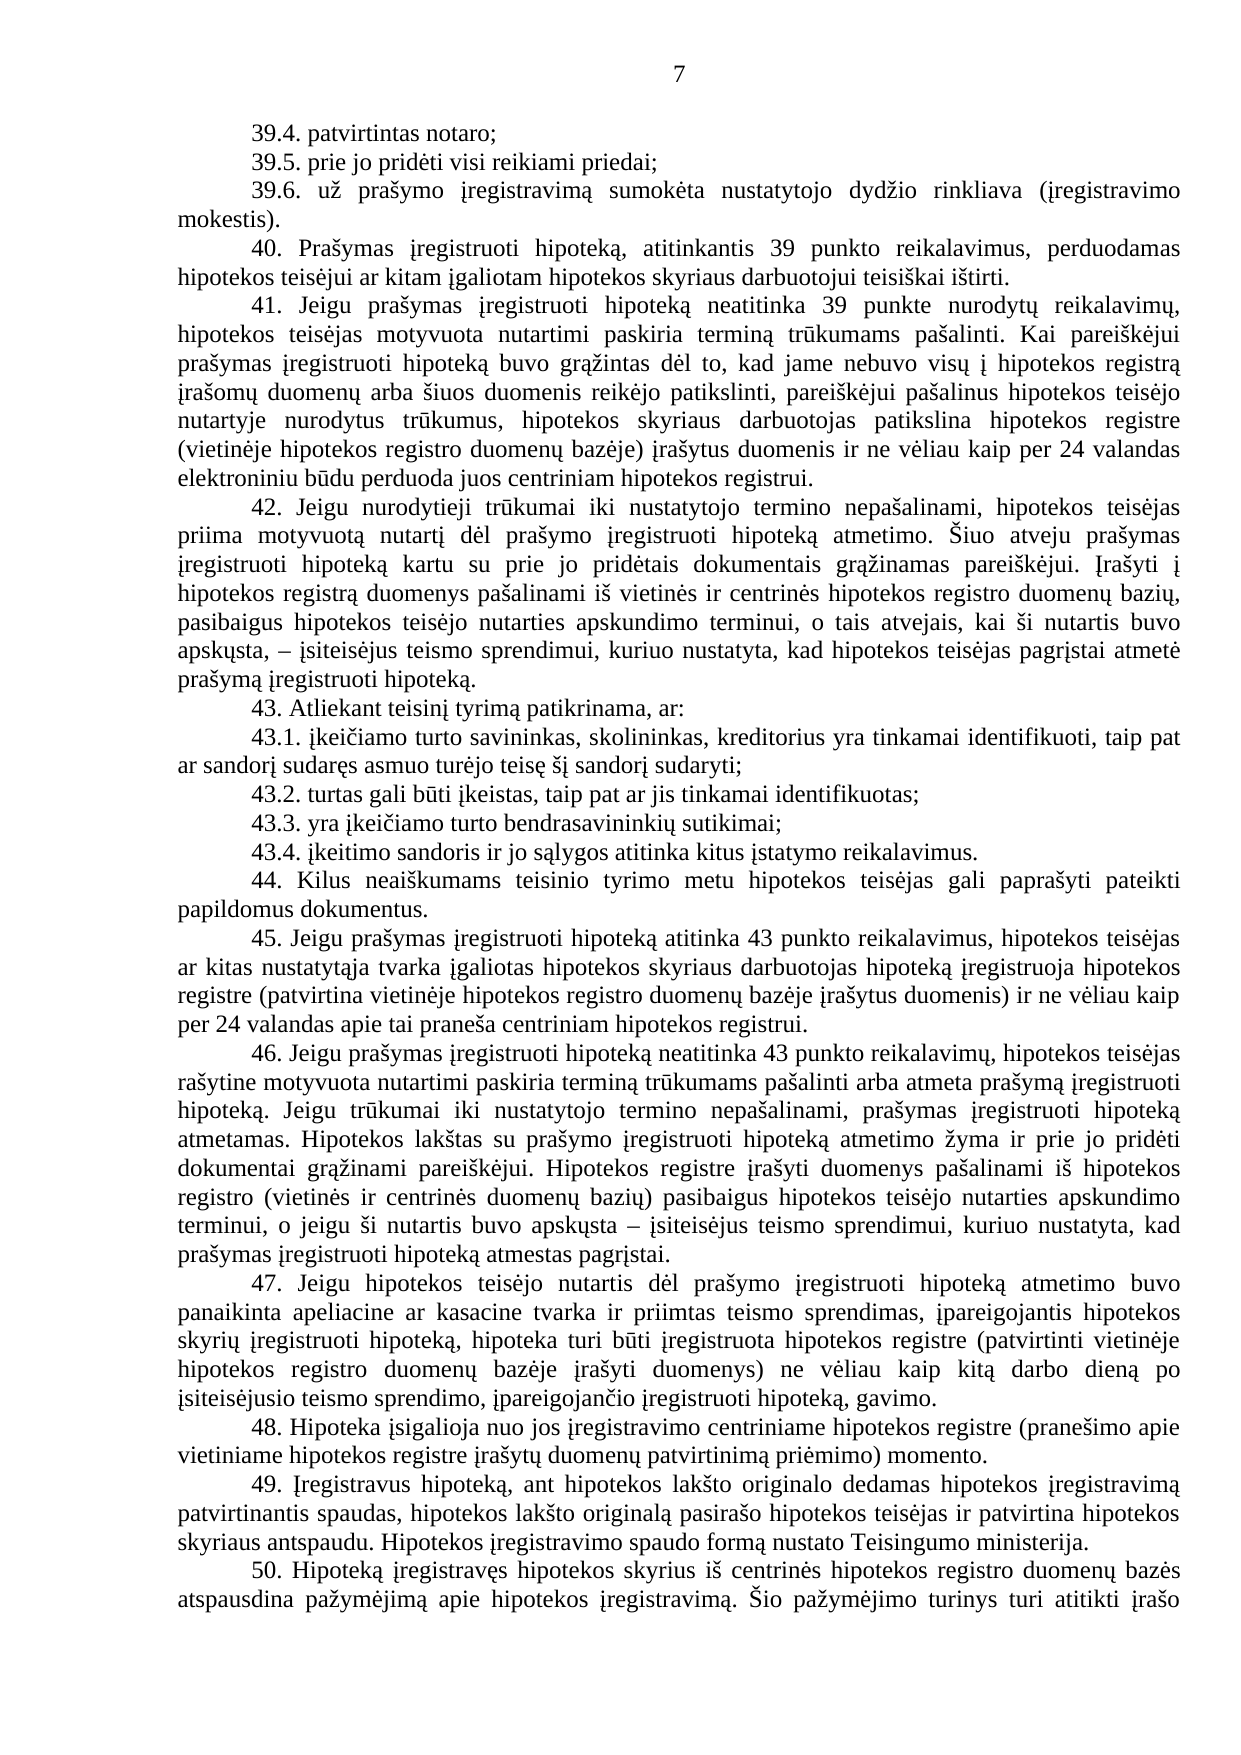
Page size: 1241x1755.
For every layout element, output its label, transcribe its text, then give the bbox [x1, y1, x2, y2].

text 39.5. prie jo pridėti visi reikiami priedai; [177, 147, 1181, 176]
text 43.3. yra įkeičiamo turto bendrasavininkių sutikimai; [177, 808, 1181, 837]
text 39.4. patvirtintas notaro; [177, 118, 1181, 147]
text 43. Atliekant teisinį tyrimą patikrinama, ar: [177, 693, 1181, 722]
text 42. Jeigu nurodytieji trūkumai iki nustatytojo termino nepašalinami, hipotekos teisėjas priima motyvuotą nutartį dėl prašymo įregistruoti hipoteką atmetimo. Šiuo atveju prašymas įregistruoti hipoteką kartu su prie jo pridėtais dokumentais grąžinamas pareiškėjui. Įrašyti į hipotekos registrą duomenys pašalinami iš vietinės ir centrinės hipotekos registro duomenų bazių, pasibaigus hipotekos teisėjo nutarties apskundimo terminui, o tais atvejais, kai ši nutartis buvo apskųsta, – įsiteisėjus teismo sprendimui, kuriuo nustatyta, kad hipotekos teisėjas pagrįstai atmetė prašymą įregistruoti hipoteką. [177, 492, 1181, 693]
text 46. Jeigu prašymas įregistruoti hipoteką neatitinka 43 punkto reikalavimų, hipotekos teisėjas rašytine motyvuota nutartimi paskiria terminą trūkumams pašalinti arba atmeta prašymą įregistruoti hipoteką. Jeigu trūkumai iki nustatytojo termino nepašalinami, prašymas įregistruoti hipoteką atmetamas. Hipotekos lakštas su prašymo įregistruoti hipoteką atmetimo žyma ir prie jo pridėti dokumentai grąžinami pareiškėjui. Hipotekos registre įrašyti duomenys pašalinami iš hipotekos registro (vietinės ir centrinės duomenų bazių) pasibaigus hipotekos teisėjo nutarties apskundimo terminui, o jeigu ši nutartis buvo apskųsta – įsiteisėjus teismo sprendimui, kuriuo nustatyta, kad prašymas įregistruoti hipoteką atmestas pagrįstai. [177, 1038, 1181, 1268]
text 40. Prašymas įregistruoti hipoteką, atitinkantis 39 punkto reikalavimus, perduodamas hipotekos teisėjui ar kitam įgaliotam hipotekos skyriaus darbuotojui teisiškai ištirti. [177, 233, 1181, 291]
text 43.2. turtas gali būti įkeistas, taip pat ar jis tinkamai identifikuotas; [177, 779, 1181, 808]
text 39.6. už prašymo įregistravimą sumokėta nustatytojo dydžio rinkliava (įregistravimo mokestis). [177, 176, 1181, 233]
text 49. Įregistravus hipoteką, ant hipotekos lakšto originalo dedamas hipotekos įregistravimą patvirtinantis spaudas, hipotekos lakšto originalą pasirašo hipotekos teisėjas ir patvirtina hipotekos skyriaus antspaudu. Hipotekos įregistravimo spaudo formą nustato Teisingumo ministerija. [177, 1469, 1181, 1556]
text 48. Hipoteka įsigalioja nuo jos įregistravimo centriniame hipotekos registre (pranešimo apie vietiniame hipotekos registre įrašytų duomenų patvirtinimą priėmimo) momento. [177, 1412, 1181, 1469]
text 43.1. įkeičiamo turto savininkas, skolininkas, kreditorius yra tinkamai identifikuoti, taip pat ar sandorį sudaręs asmuo turėjo teisę šį sandorį sudaryti; [177, 722, 1181, 779]
text 41. Jeigu prašymas įregistruoti hipoteką neatitinka 39 punkte nurodytų reikalavimų, hipotekos teisėjas motyvuota nutartimi paskiria terminą trūkumams pašalinti. Kai pareiškėjui prašymas įregistruoti hipoteką buvo grąžintas dėl to, kad jame nebuvo visų į hipotekos registrą įrašomų duomenų arba šiuos duomenis reikėjo patikslinti, pareiškėjui pašalinus hipotekos teisėjo nutartyje nurodytus trūkumus, hipotekos skyriaus darbuotojas patikslina hipotekos registre (vietinėje hipotekos registro duomenų bazėje) įrašytus duomenis ir ne vėliau kaip per 24 valandas elektroniniu būdu perduoda juos centriniam hipotekos registrui. [177, 291, 1181, 492]
text 44. Kilus neaiškumams teisinio tyrimo metu hipotekos teisėjas gali paprašyti pateikti papildomus dokumentus. [177, 866, 1181, 923]
text 47. Jeigu hipotekos teisėjo nutartis dėl prašymo įregistruoti hipoteką atmetimo buvo panaikinta apeliacine ar kasacine tvarka ir priimtas teismo sprendimas, įpareigojantis hipotekos skyrių įregistruoti hipoteką, hipoteka turi būti įregistruota hipotekos registre (patvirtinti vietinėje hipotekos registro duomenų bazėje įrašyti duomenys) ne vėliau kaip kitą darbo dieną po įsiteisėjusio teismo sprendimo, įpareigojančio įregistruoti hipoteką, gavimo. [177, 1268, 1181, 1412]
text 43.4. įkeitimo sandoris ir jo sąlygos atitinka kitus įstatymo reikalavimus. [177, 837, 1181, 866]
text 50. Hipoteką įregistravęs hipotekos skyrius iš centrinės hipotekos registro duomenų bazės atspausdina pažymėjimą apie hipotekos įregistravimą. Šio pažymėjimo turinys turi atitikti įrašo [177, 1556, 1181, 1613]
text 45. Jeigu prašymas įregistruoti hipoteką atitinka 43 punkto reikalavimus, hipotekos teisėjas ar kitas nustatytąja tvarka įgaliotas hipotekos skyriaus darbuotojas hipoteką įregistruoja hipotekos registre (patvirtina vietinėje hipotekos registro duomenų bazėje įrašytus duomenis) ir ne vėliau kaip per 24 valandas apie tai praneša centriniam hipotekos registrui. [177, 923, 1181, 1038]
